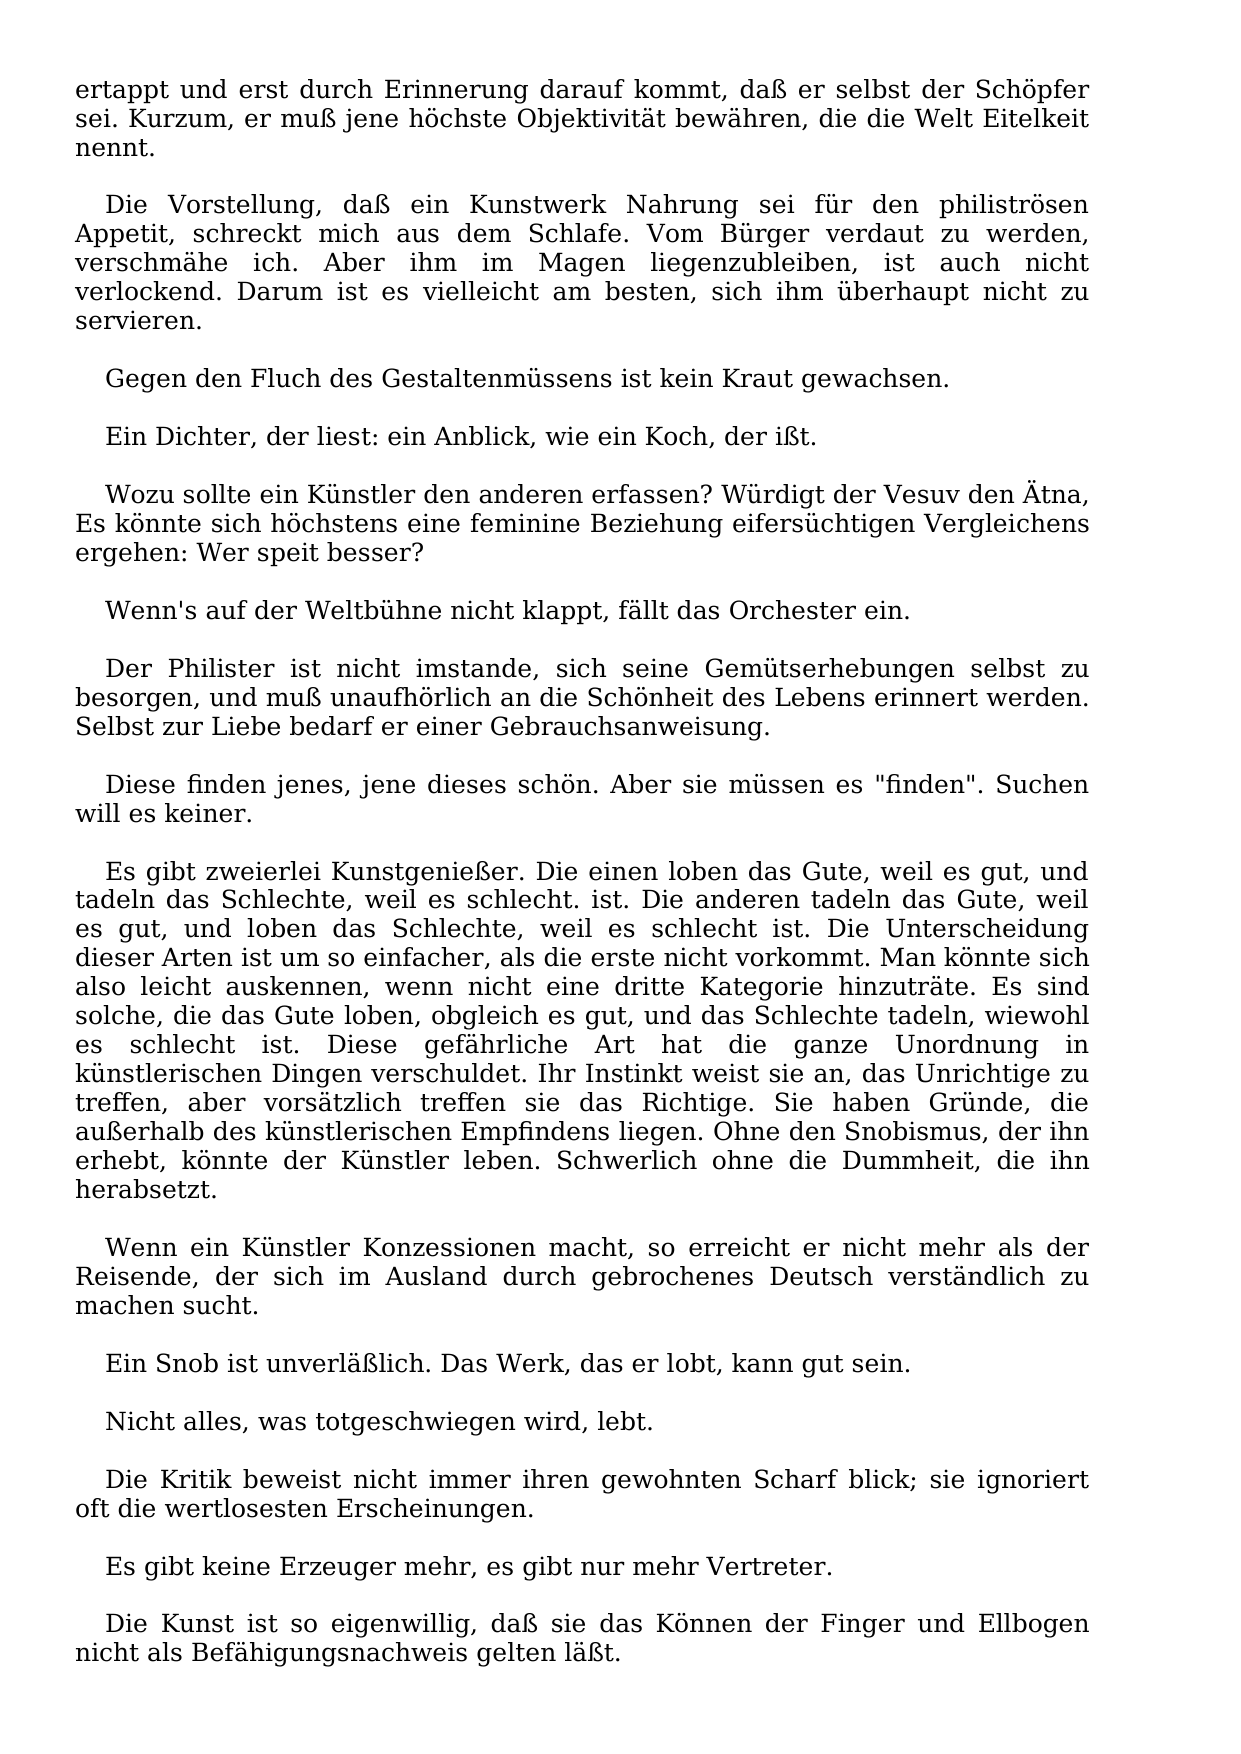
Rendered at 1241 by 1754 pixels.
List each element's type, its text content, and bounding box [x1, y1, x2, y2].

text Die Kritik beweist nicht immer ihren gewohnten Scharf blick; sie ignoriert oft die wertlosesten Erscheinungen. [75, 1465, 1091, 1523]
text Der Philister ist nicht imstande, sich seine Gemütserhebungen selbst zu besorgen, und muß unaufhörlich an die Schönheit des Lebens erinnert werden. Selbst zur Liebe bedarf er einer Gebrauchsanweisung. [75, 654, 1091, 741]
text Die Vorstellung, daß ein Kunstwerk Nahrung sei für den philiströsen Appetit, schreckt mich aus dem Schlafe. Vom Bürger verdaut zu werden, verschmähe ich. Aber ihm im Magen liegenzubleiben, ist auch nicht verlockend. Darum ist es vielleicht am besten, sich ihm überhaupt nicht zu servieren. [75, 191, 1091, 336]
text Die Kunst ist so eigenwillig, daß sie das Können der Finger und Ellbogen nicht als Befähigungsnachweis gelten läßt. [75, 1610, 1091, 1668]
text Nicht alles, was totgeschwiegen wird, lebt. [75, 1407, 1091, 1436]
text Wenn ein Künstler Konzessionen macht, so erreicht er nicht mehr als der Reisende, der sich im Ausland durch gebrochenes Deutsch verständlich zu machen sucht. [75, 1233, 1091, 1320]
text Diese finden jenes, jene dieses schön. Aber sie müssen es "finden". Suchen will es keiner. [75, 770, 1091, 828]
text Wenn's auf der Weltbühne nicht klappt, fällt das Orchester ein. [75, 596, 1091, 625]
text Ein Snob ist unverläßlich. Das Werk, das er lobt, kann gut sein. [75, 1349, 1091, 1378]
text Es gibt zweierlei Kunstgenießer. Die einen loben das Gute, weil es gut, und tadeln das Schlechte, weil es schlecht. ist. Die anderen tadeln das Gute, weil es gut, und loben das Schlechte, weil es schlecht ist. Die Unterscheidung dieser Arten ist um so einfacher, als die erste nicht vorkommt. Man könnte sich also leicht auskennen, wenn nicht eine dritte Kategorie hinzuträte. Es sind solche, die das Gute loben, obgleich es gut, und das Schlechte tadeln, wiewohl es schlecht ist. Diese gefährliche Art hat die ganze Unordnung in künstlerischen Dingen verschuldet. Ihr Instinkt weist sie an, das Unrichtige zu treffen, aber vorsätzlich treffen sie das Richtige. Sie haben Gründe, die außerhalb des künstlerischen Empfindens liegen. Ohne den Snobismus, der ihn erhebt, könnte der Künstler leben. Schwerlich ohne die Dummheit, die ihn herabsetzt. [75, 857, 1091, 1204]
text Wozu sollte ein Künstler den anderen erfassen? Würdigt der Vesuv den Ätna, Es könnte sich höchstens eine feminine Beziehung eifersüchtigen Vergleichens ergehen: Wer speit besser? [75, 480, 1091, 567]
text Gegen den Fluch des Gestaltenmüssens ist kein Kraut gewachsen. [75, 364, 1091, 393]
text Es gibt keine Erzeuger mehr, es gibt nur mehr Vertreter. [75, 1552, 1091, 1581]
text Ein Dichter, der liest: ein Anblick, wie ein Koch, der ißt. [75, 422, 1091, 451]
text ertappt und erst durch Erinnerung darauf kommt, daß er selbst der Schöpfer sei. Kurzum, er muß jene höchste Objektivität bewähren, die die Welt Eitelkeit nennt. [75, 75, 1091, 162]
